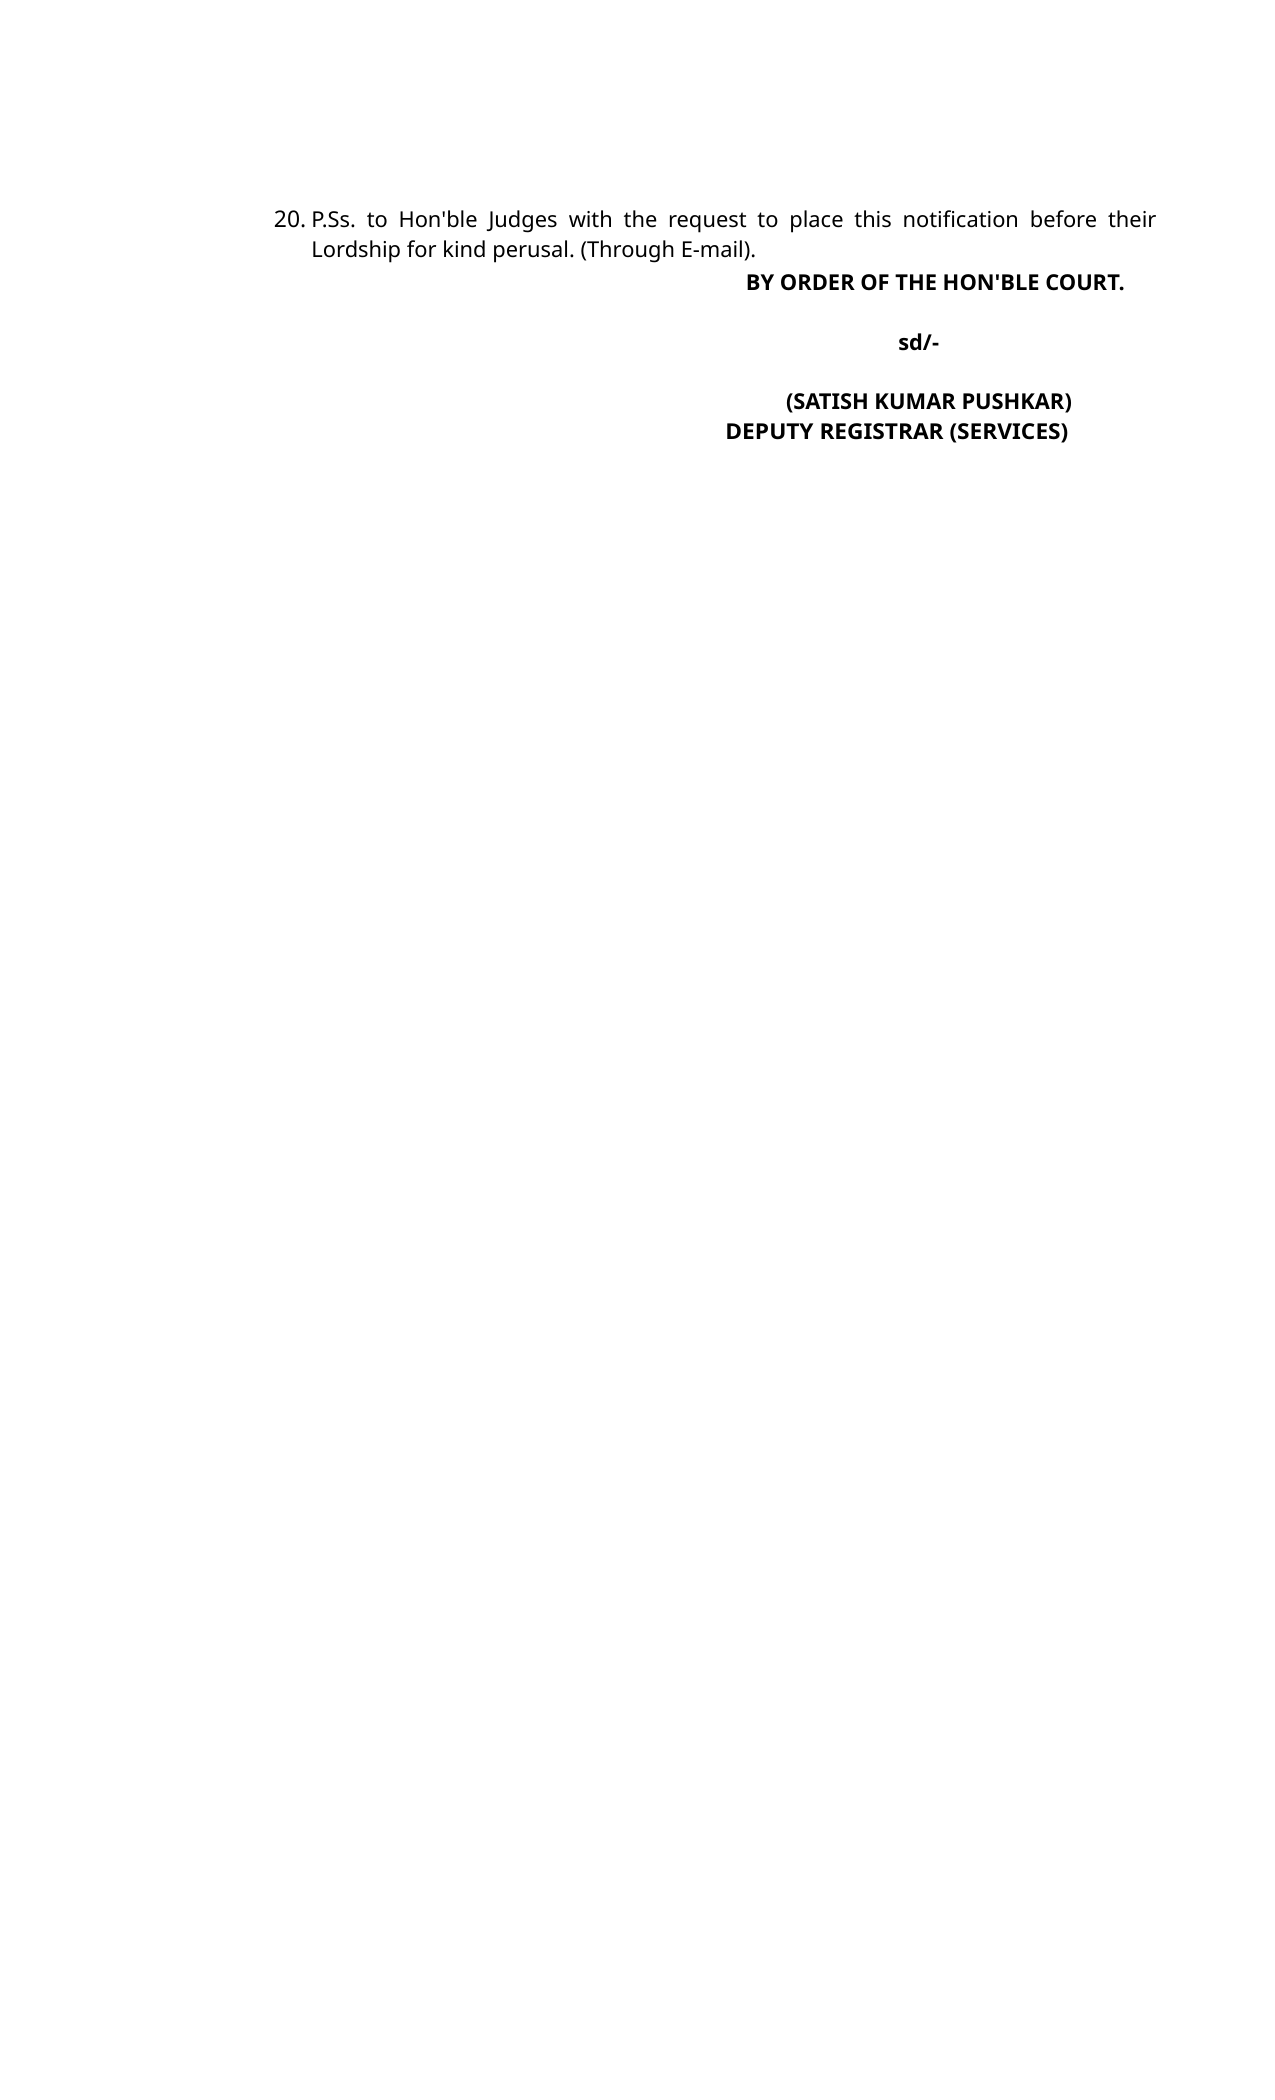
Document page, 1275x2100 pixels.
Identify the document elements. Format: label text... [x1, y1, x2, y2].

list P.Ss. to Hon'ble Judges with the request to place this notification before their Lordship for kind perusal. (Through E-mail). [274, 203, 1157, 264]
text sd/- [236, 327, 1157, 357]
text (SATISH KUMAR PUSHKAR) [236, 386, 1157, 416]
text DEPUTY REGISTRAR (SERVICES) [236, 416, 1157, 446]
text BY ORDER OF THE HON'BLE COURT. [236, 267, 1157, 297]
